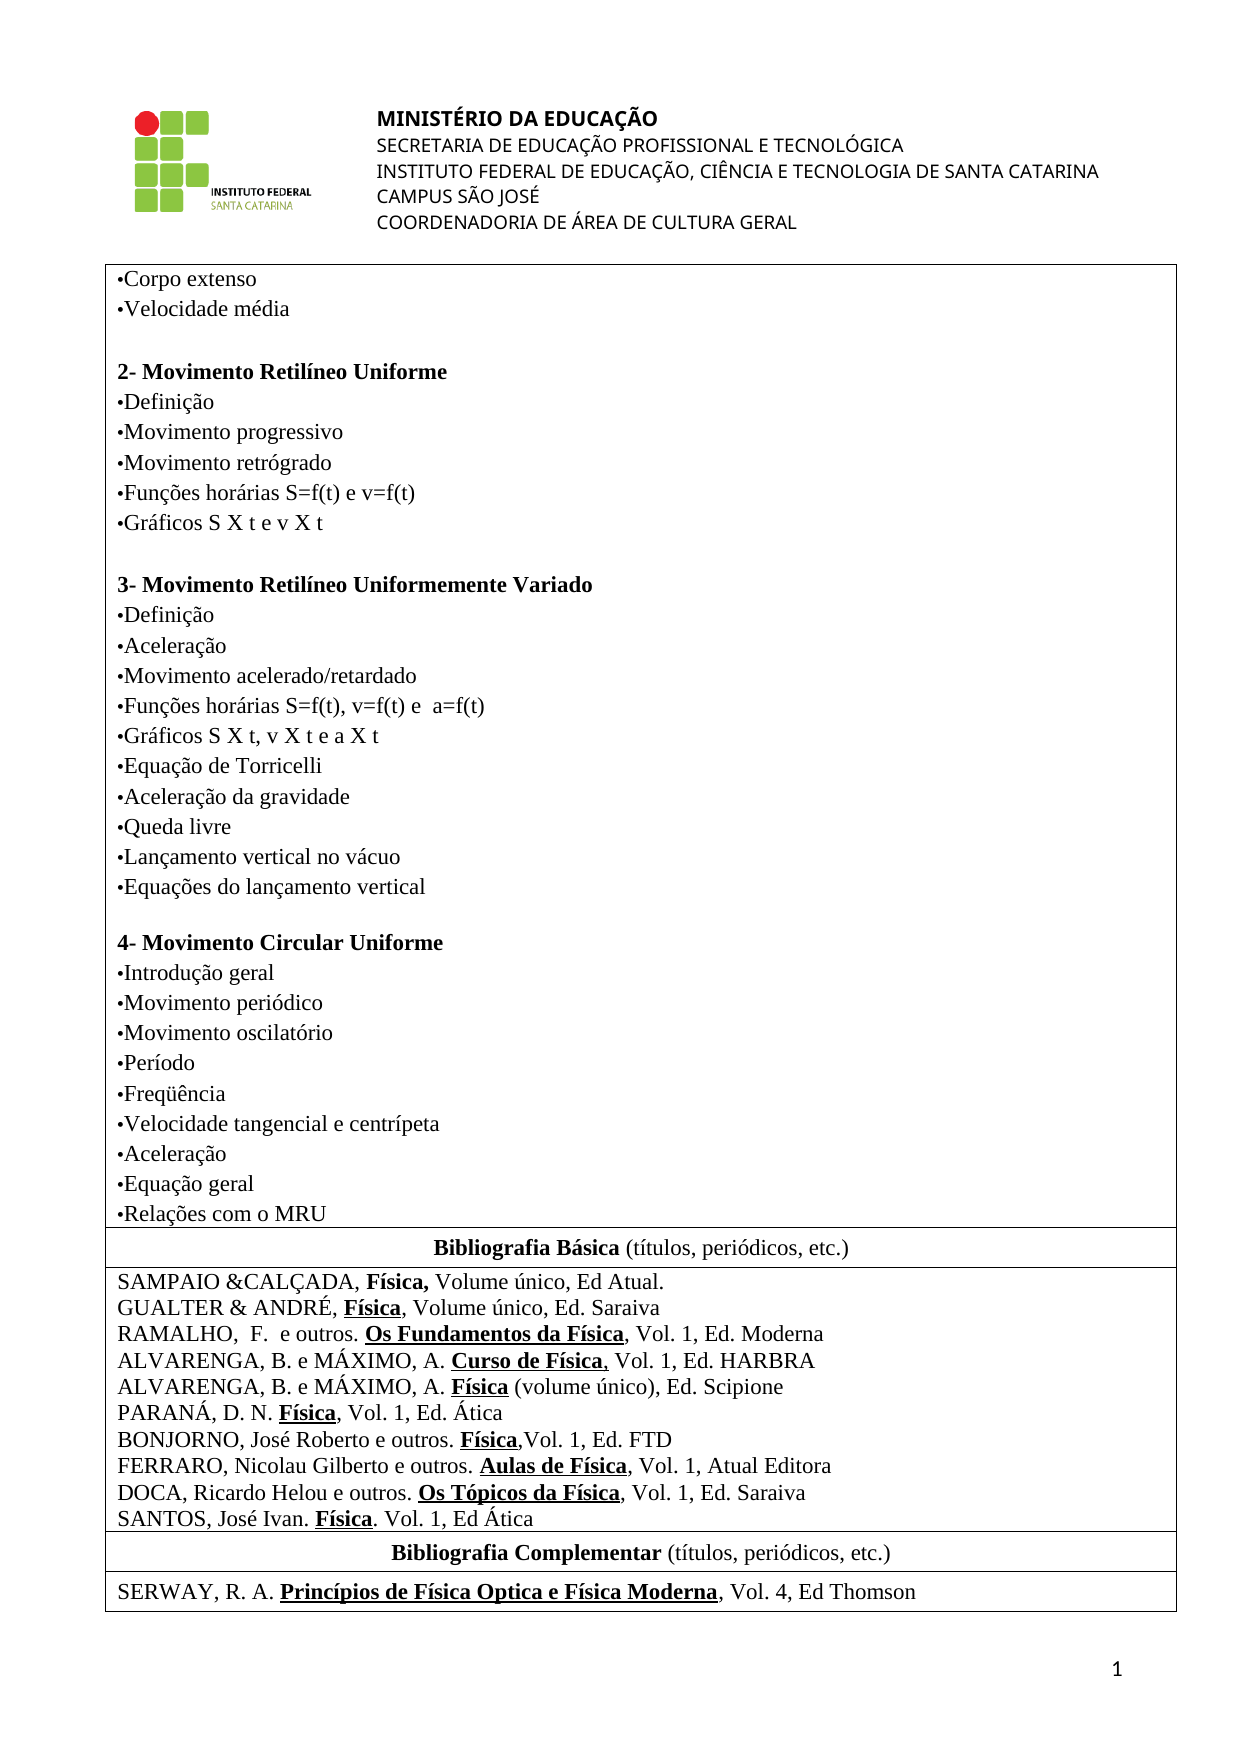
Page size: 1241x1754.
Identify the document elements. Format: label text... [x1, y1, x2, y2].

table_cell SAMPAIO &CALÇADA, Física, Volume único, Ed Atual. GUALTER & ANDRÉ, Física, Volume único, Ed. Saraiva RAMALHO, F. e outros. Os Fundamentos da Física, Vol. 1, Ed. Moderna ALVARENGA, B. e MÁXIMO, A. Curso de Física, Vol. 1, Ed. HARBRA ALVARENGA, B. e MÁXIMO, A. Física (volume único), Ed. Scipione PARANÁ, D. N. Física, Vol. 1, Ed. Ática BONJORNO, José Roberto e outros. Física,Vol. 1, Ed. FTD FERRARO, Nicolau Gilberto e outros. Aulas de Física, Vol. 1, Atual Editora DOCA, Ricardo Helou e outros. Os Tópicos da Física, Vol. 1, Ed. Saraiva SANTOS, José Ivan. Física. Vol. 1, Ed Ática [106, 1268, 1176, 1531]
table_cell 1- Conceitos fundamentais de cinemática Movimento Repouso Referencial Trajetória Deslocamento Espaço Ponto material Corpo extenso Velocidade média 2- Movimento Retilíneo Uniforme Definição Movimento progressivo Movimento retrógrado Funções horárias S=f(t) e v=f(t) Gráficos S X t e v X t 3- Movimento Retilíneo Uniformemente Variado Definição Aceleração Movimento acelerado/retardado Funções horárias S=f(t), v=f(t) e a=f(t) Gráficos S X t, v X t e a X t Equação de Torricelli Aceleração da gravidade Queda livre Lançamento vertical no vácuo Equações do lançamento vertical 4- Movimento Circular Uniforme Introdução geral Movimento periódico Movimento oscilatório Período Freqüência Velocidade tangencial e centrípeta Aceleração Equação geral Relações com o MRU [106, 265, 1176, 1227]
table_cell Bibliografia Básica (títulos, periódicos, etc.) [106, 1228, 1176, 1267]
table_cell SERWAY, R. A. Princípios de Física Optica e Física Moderna, Vol. 4, Ed Thomson [106, 1572, 1176, 1611]
picture [134, 111, 312, 212]
table_cell Bibliografia Complementar (títulos, periódicos, etc.) [106, 1532, 1176, 1571]
